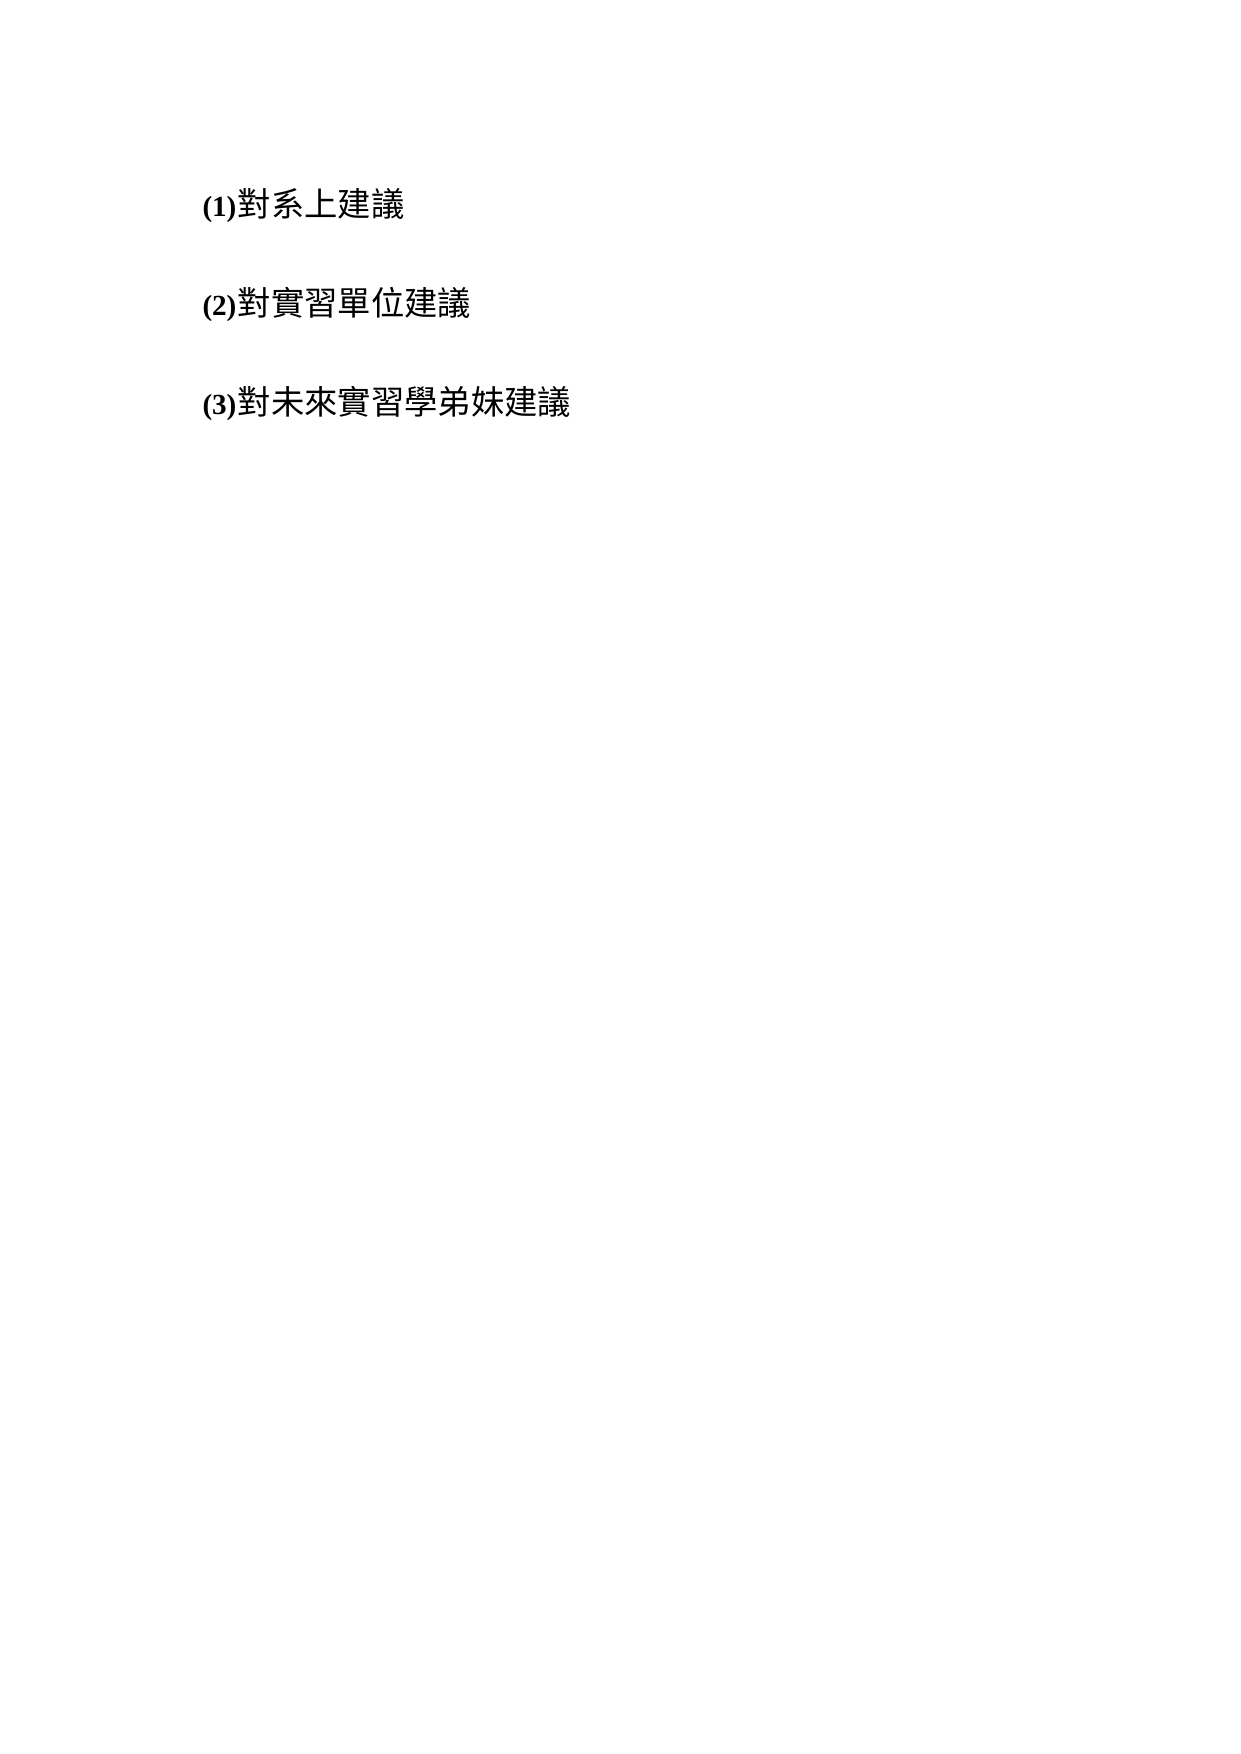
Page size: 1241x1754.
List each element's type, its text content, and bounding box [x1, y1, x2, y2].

list 對實習單位建議 [202, 263, 1053, 338]
list 對系上建議 [202, 164, 1053, 239]
list 對未來實習學弟妹建議 [202, 363, 1053, 438]
